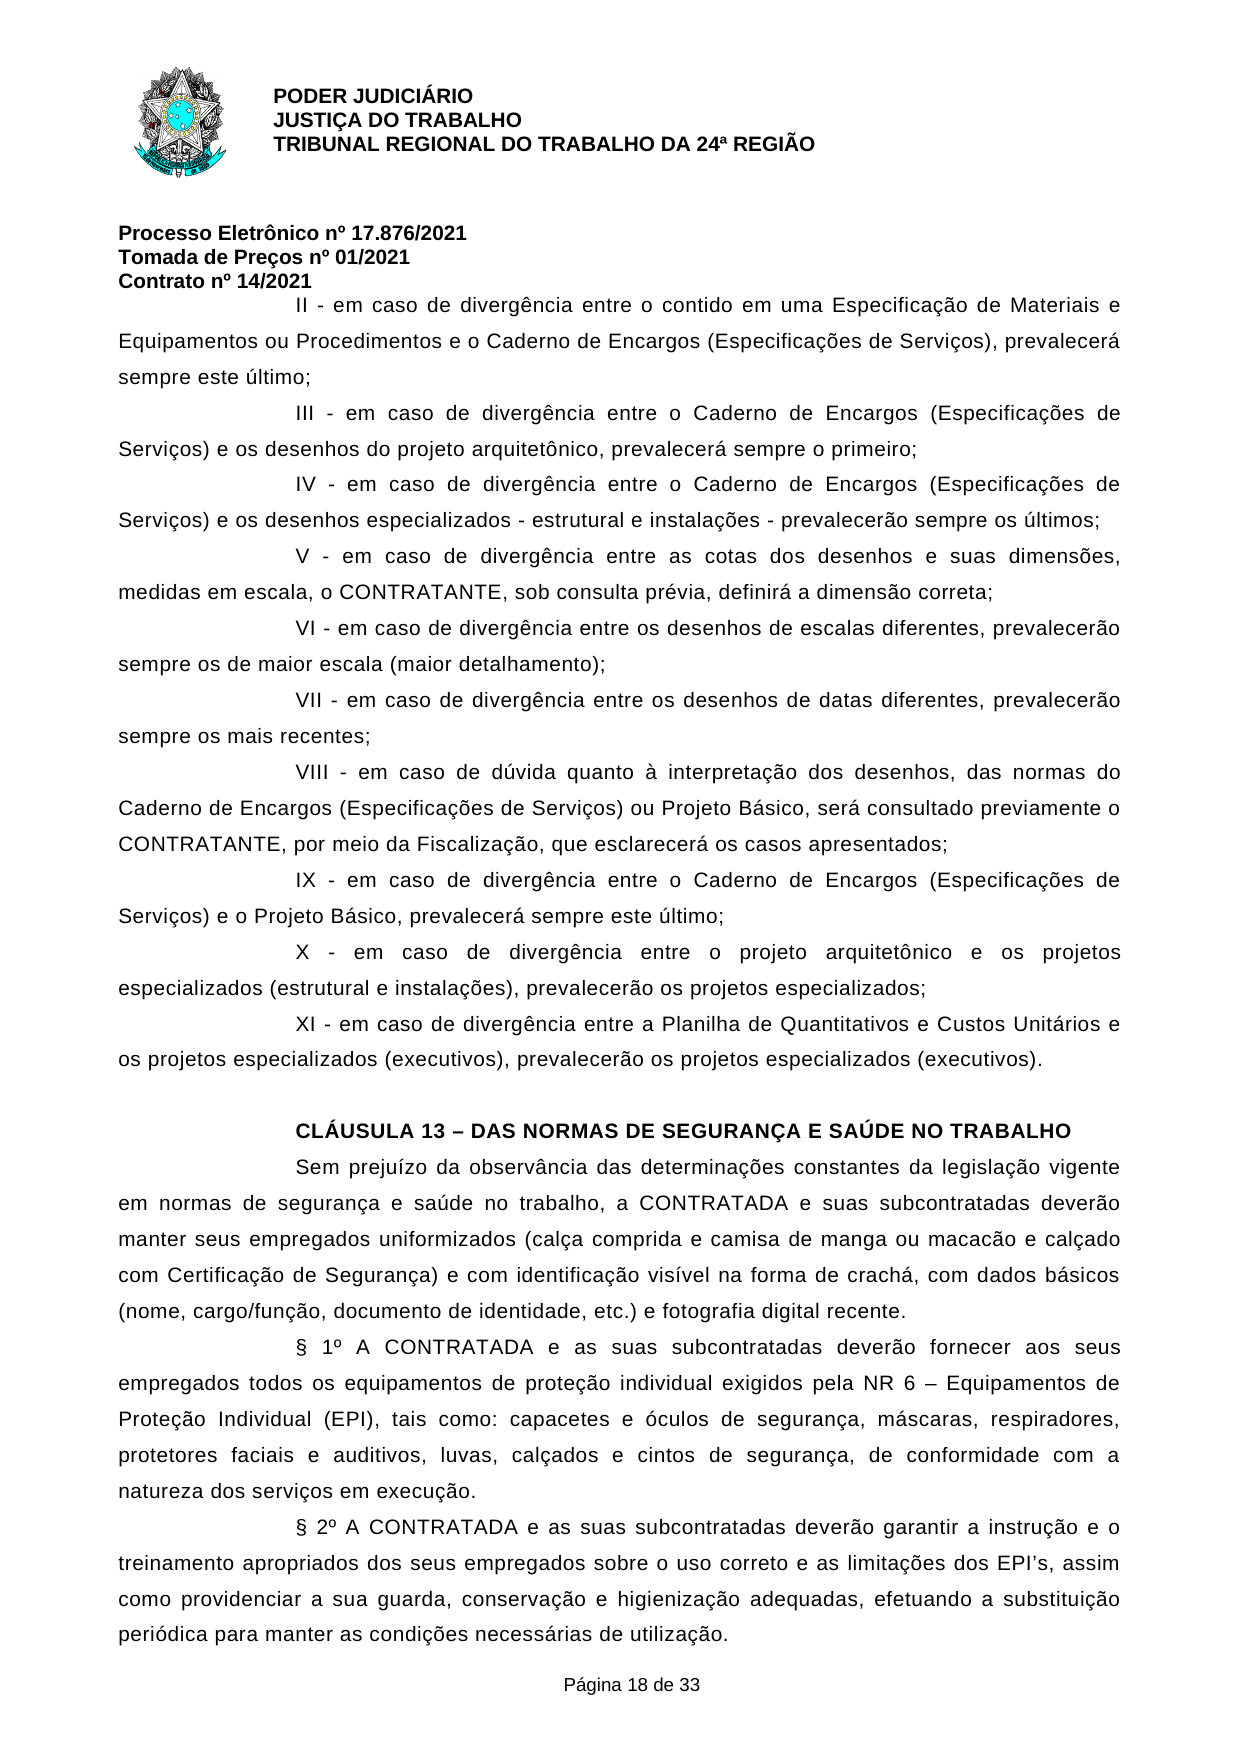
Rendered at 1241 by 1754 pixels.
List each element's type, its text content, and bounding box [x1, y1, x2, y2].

picture [133, 66, 228, 178]
text V - em caso de divergência entre as cotas dos desenhos e suas dimensões, medidas em escala, o CONTRATANTE, sob consulta prévia, definirá a dimensão correta; [118, 544, 1122, 604]
text § 2º A CONTRATADA e as suas subcontratadas deverão garantir a instrução e o treinamento apropriados dos seus empregados sobre o uso correto e as limitações dos EPI’s, assim como providenciar a sua guarda, conservação e higienização adequadas, efetuando a substituição periódica para manter as condições necessárias de utilização. [118, 1514, 1122, 1646]
text IX - em caso de divergência entre o Caderno de Encargos (Especificações de Serviços) e o Projeto Básico, prevalecerá sempre este último; [118, 868, 1122, 927]
text CLÁUSULA 13 – DAS NORMAS DE SEGURANÇA E SAÚDE NO TRABALHO [118, 1119, 1122, 1143]
text Sem prejuízo da observância das determinações constantes da legislação vigente em normas de segurança e saúde no trabalho, a CONTRATADA e suas subcontratadas deverão manter seus empregados uniformizados (calça comprida e camisa de manga ou macacão e calçado com Certificação de Segurança) e com identificação visível na forma de crachá, com dados básicos (nome, cargo/função, documento de identidade, etc.) e fotografia digital recente. [118, 1155, 1122, 1323]
text VIII - em caso de dúvida quanto à interpretação dos desenhos, das normas do Caderno de Encargos (Especificações de Serviços) ou Projeto Básico, será consultado previamente o CONTRATANTE, por meio da Fiscalização, que esclarecerá os casos apresentados; [118, 760, 1122, 856]
text XI - em caso de divergência entre a Planilha de Quantitativos e Custos Unitários e os projetos especializados (executivos), prevalecerão os projetos especializados (executivos). [118, 1011, 1122, 1071]
text II - em caso de divergência entre o contido em uma Especificação de Materiais e Equipamentos ou Procedimentos e o Caderno de Encargos (Especificações de Serviços), prevalecerá sempre este último; [118, 293, 1122, 388]
text III - em caso de divergência entre o Caderno de Encargos (Especificações de Serviços) e os desenhos do projeto arquitetônico, prevalecerá sempre o primeiro; [118, 400, 1122, 460]
text VI - em caso de divergência entre os desenhos de escalas diferentes, prevalecerão sempre os de maior escala (maior detalhamento); [118, 616, 1122, 676]
text X - em caso de divergência entre o projeto arquitetônico e os projetos especializados (estrutural e instalações), prevalecerão os projetos especializados; [118, 939, 1122, 999]
text § 1º A CONTRATADA e as suas subcontratadas deverão fornecer aos seus empregados todos os equipamentos de proteção individual exigidos pela NR 6 – Equipamentos de Proteção Individual (EPI), tais como: capacetes e óculos de segurança, máscaras, respiradores, protetores faciais e auditivos, luvas, calçados e cintos de segurança, de conformidade com a natureza dos serviços em execução. [118, 1335, 1122, 1502]
text VII - em caso de divergência entre os desenhos de datas diferentes, prevalecerão sempre os mais recentes; [118, 688, 1122, 748]
text IV - em caso de divergência entre o Caderno de Encargos (Especificações de Serviços) e os desenhos especializados - estrutural e instalações - prevalecerão sempre os últimos; [118, 472, 1122, 532]
